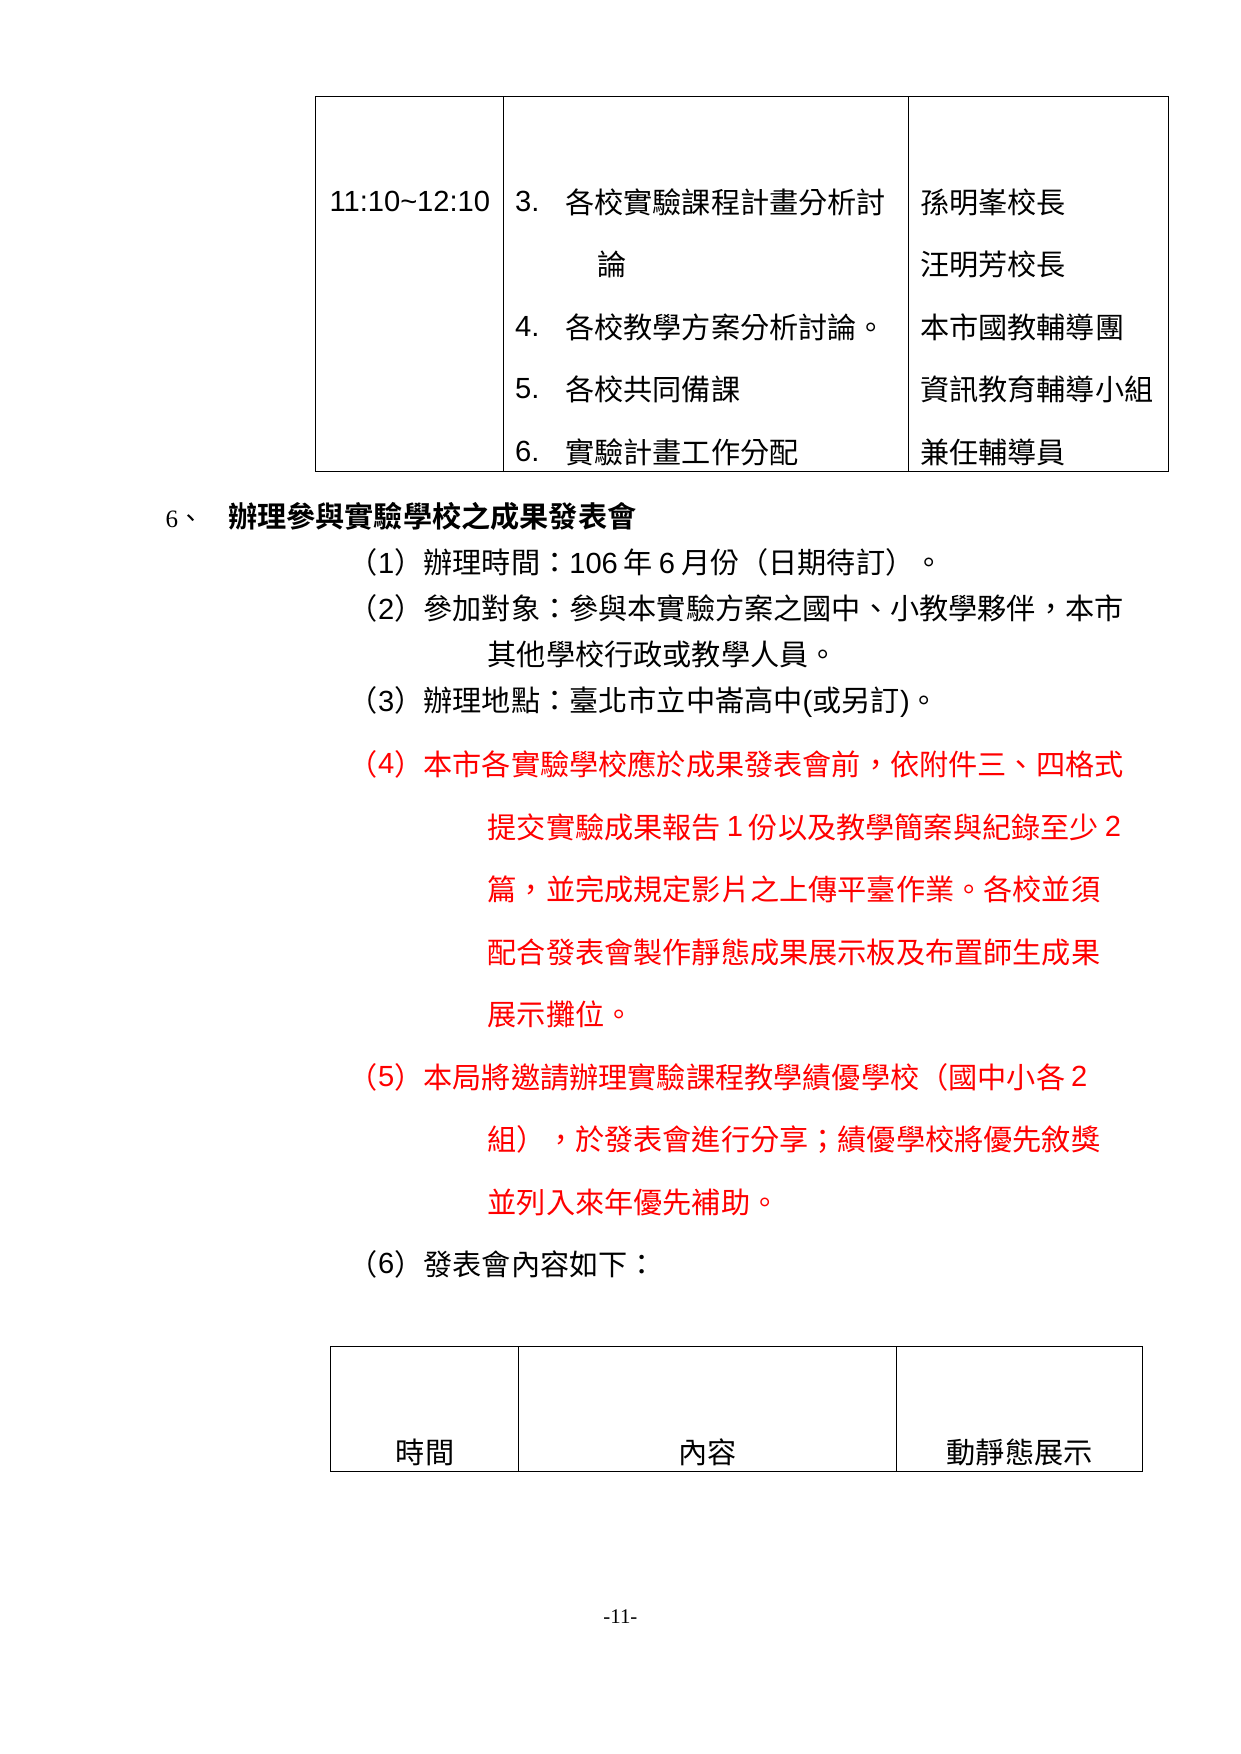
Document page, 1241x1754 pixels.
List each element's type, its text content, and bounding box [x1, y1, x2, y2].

list 辦理時間：106年6月份（日期待訂）。 [349, 537, 1128, 583]
list 本市各實驗學校應於成果發表會前，依附件三、四格式提交實驗成果報告1份以及教學簡案與紀錄至少2篇，並完成規定影片之上傳平臺作業。各校並須配合發表會製作靜態成果展示板及布置師生成果展示攤位。 [349, 721, 1128, 1034]
table_header 內容 [519, 1347, 896, 1471]
list 參加對象：參與本實驗方案之國中、小教學夥伴，本市其他學校行政或教學人員。 [349, 583, 1128, 674]
list 辦理地點：臺北市立中崙高中(或另訂)。 [349, 674, 1128, 720]
table_header 時間 [331, 1347, 518, 1471]
table_cell 11:10~12:10 [316, 97, 503, 471]
table_cell 孫明峯校長 汪明芳校長 本市國教輔導團 資訊教育輔導小組 兼任輔導員 [909, 97, 1168, 471]
list 辦理參與實驗學校之成果發表會 [172, 491, 1128, 537]
table_header 動靜態展示 [897, 1347, 1142, 1471]
table_cell 各校實驗課程計畫分析討論 各校教學方案分析討論。 各校共同備課 實驗計畫工作分配 [504, 97, 908, 471]
list 本局將邀請辦理實驗課程教學績優學校（國中小各2組），於發表會進行分享；績優學校將優先敘獎並列入來年優先補助。 [349, 1034, 1128, 1221]
list 發表會內容如下： [349, 1221, 1128, 1284]
